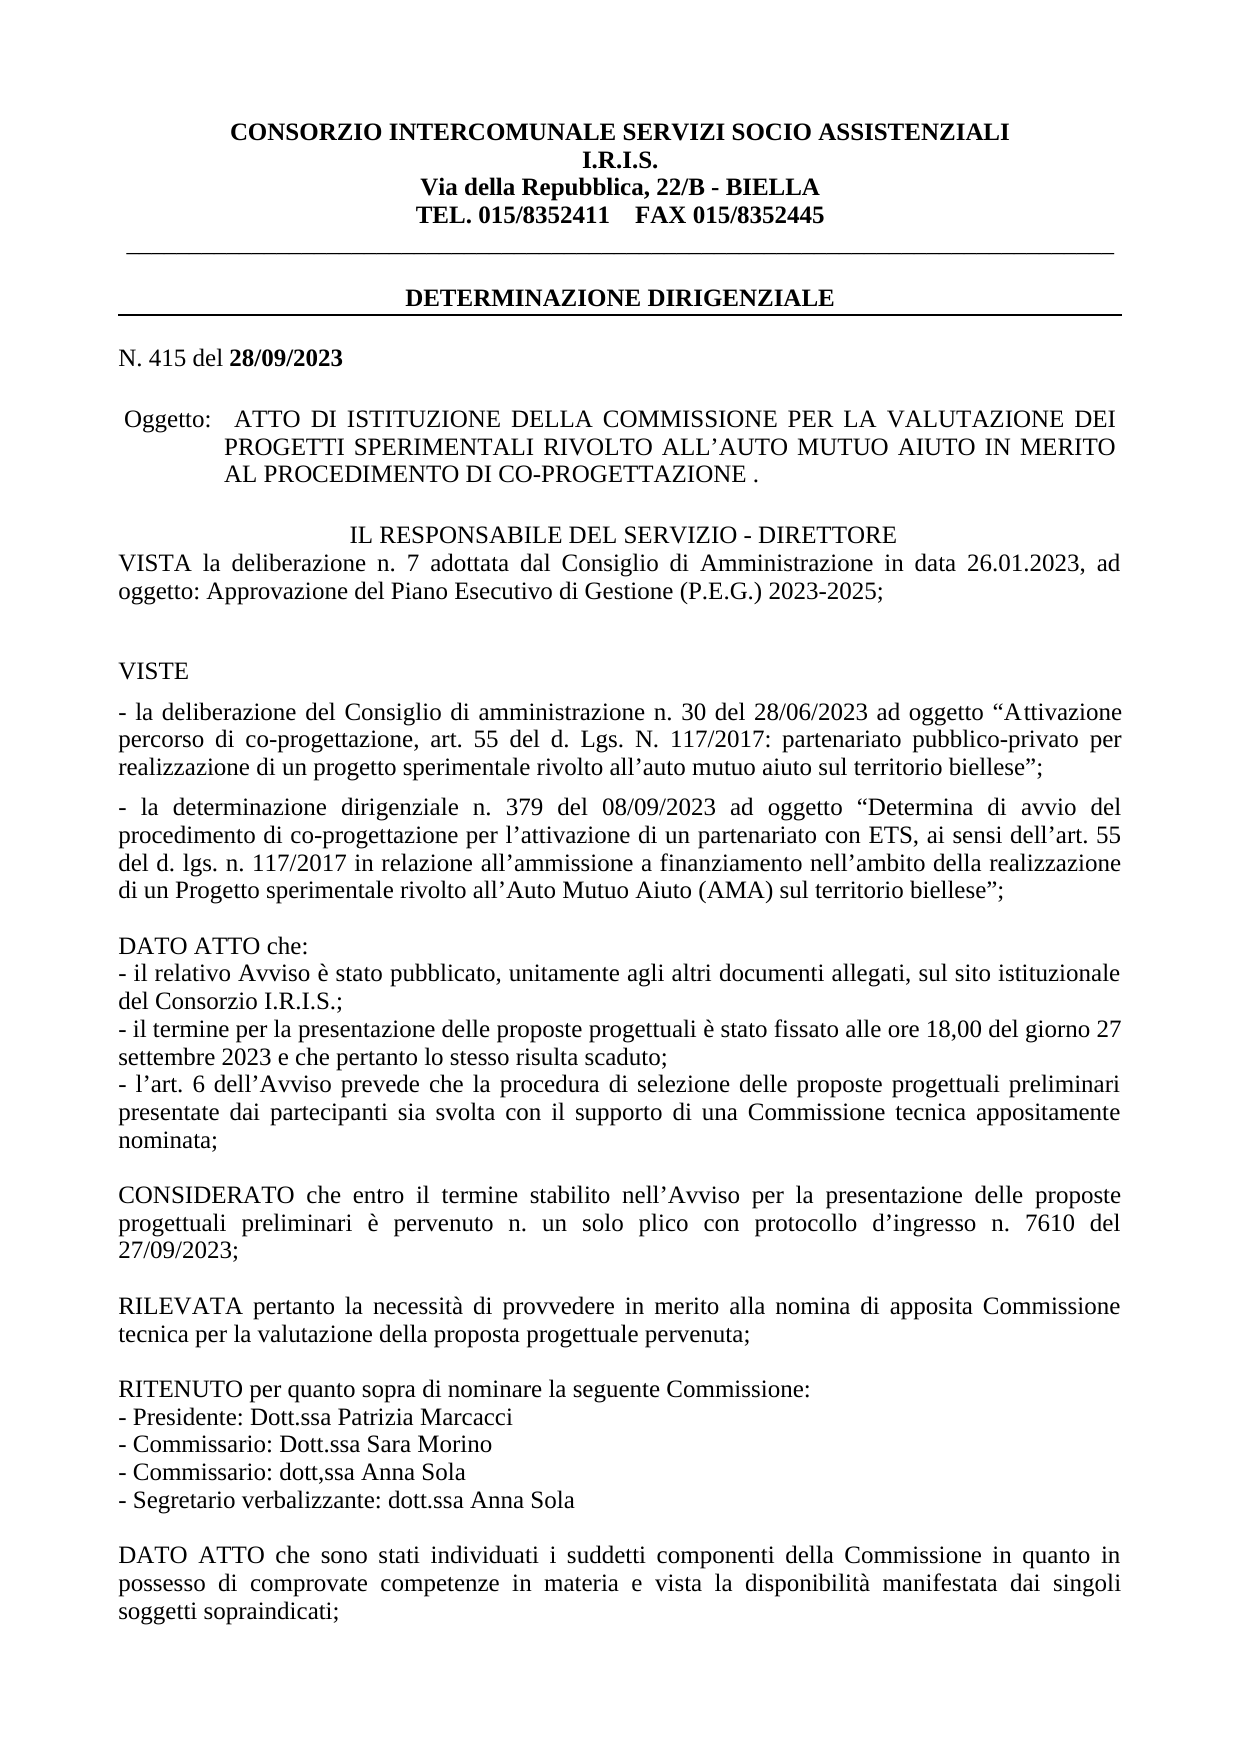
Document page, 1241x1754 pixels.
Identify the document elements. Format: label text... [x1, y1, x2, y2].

text - il relativo Avviso è stato pubblicato, unitamente agli altri documenti allegati, sul sito istituzionale del Consorzio I.R.I.S.; [118, 959, 1122, 1015]
text RILEVATA pertanto la necessità di provvedere in merito alla nomina di apposita Commissione tecnica per la valutazione della proposta progettuale pervenuta; [118, 1292, 1122, 1347]
text - la determinazione dirigenziale n. 379 del 08/09/2023 ad oggetto “Determina di avvio del procedimento di co-progettazione per l’attivazione di un partenariato con ETS, ai sensi dell’art. 55 del d. lgs. n. 117/2017 in relazione all’ammissione a finanziamento nell’ambito della realizzazione di un Progetto sperimentale rivolto all’Auto Mutuo Aiuto (AMA) sul territorio biellese”; [118, 793, 1122, 904]
table_header Oggetto: [118, 399, 218, 494]
text IL RESPONSABILE DEL SERVIZIO - DIRETTORE [118, 522, 1122, 549]
text - Commissario: Dott.ssa Sara Morino [118, 1431, 1122, 1458]
text RITENUTO per quanto sopra di nominare la seguente Commissione: [118, 1375, 1122, 1403]
text - l’art. 6 dell’Avviso prevede che la procedura di selezione delle proposte progettuali preliminari presentate dai partecipanti sia svolta con il supporto di una Commissione tecnica appositamente nominata; [118, 1070, 1122, 1153]
text VISTA la deliberazione n. 7 adottata dal Consiglio di Amministrazione in data 26.01.2023, ad oggetto: Approvazione del Piano Esecutivo di Gestione (P.E.G.) 2023-2025; [118, 549, 1122, 605]
text Via della Repubblica, 22/B - BIELLA [118, 173, 1122, 201]
text N. 415 del 28/09/2023 [118, 344, 1122, 372]
text DATO ATTO che sono stati individuati i suddetti componenti della Commissione in quanto in possesso di comprovate competenze in materia e vista la disponibilità manifestata dai singoli soggetti sopraindicati; [118, 1541, 1122, 1624]
text - Segretario verbalizzante: dott.ssa Anna Sola [118, 1486, 1122, 1514]
text _______________________________________________________________________________ [118, 229, 1122, 257]
text - il termine per la presentazione delle proposte progettuali è stato fissato alle ore 18,00 del giorno 27 settembre 2023 e che pertanto lo stesso risulta scaduto; [118, 1015, 1122, 1070]
text - Commissario: dott,ssa Anna Sola [118, 1458, 1122, 1486]
text - la deliberazione del Consiglio di amministrazione n. 30 del 28/06/2023 ad oggetto “Attivazione percorso di co-progettazione, art. 55 del d. Lgs. N. 117/2017: partenariato pubblico-privato per realizzazione di un progetto sperimentale rivolto all’auto mutuo aiuto sul territorio biellese”; [118, 698, 1122, 781]
text CONSIDERATO che entro il termine stabilito nell’Avviso per la presentazione delle proposte progettuali preliminari è pervenuto n. un solo plico con protocollo d’ingresso n. 7610 del 27/09/2023; [118, 1181, 1122, 1264]
text TEL. 015/8352411 FAX 015/8352445 [118, 201, 1122, 229]
text I.R.I.S. [118, 146, 1122, 173]
text DATO ATTO che: [118, 932, 1122, 959]
table_header ATTO DI ISTITUZIONE DELLA COMMISSIONE PER LA VALUTAZIONE DEI PROGETTI SPERIMENTALI RIVOLTO ALL’AUTO MUTUO AIUTO IN MERITO AL PROCEDIMENTO DI CO-PROGETTAZIONE . [218, 399, 1123, 494]
text VISTE [118, 657, 1122, 685]
text CONSORZIO INTERCOMUNALE SERVIZI SOCIO ASSISTENZIALI [118, 118, 1122, 146]
text - Presidente: Dott.ssa Patrizia Marcacci [118, 1403, 1122, 1431]
text DETERMINAZIONE DIRIGENZIALE [118, 284, 1122, 314]
